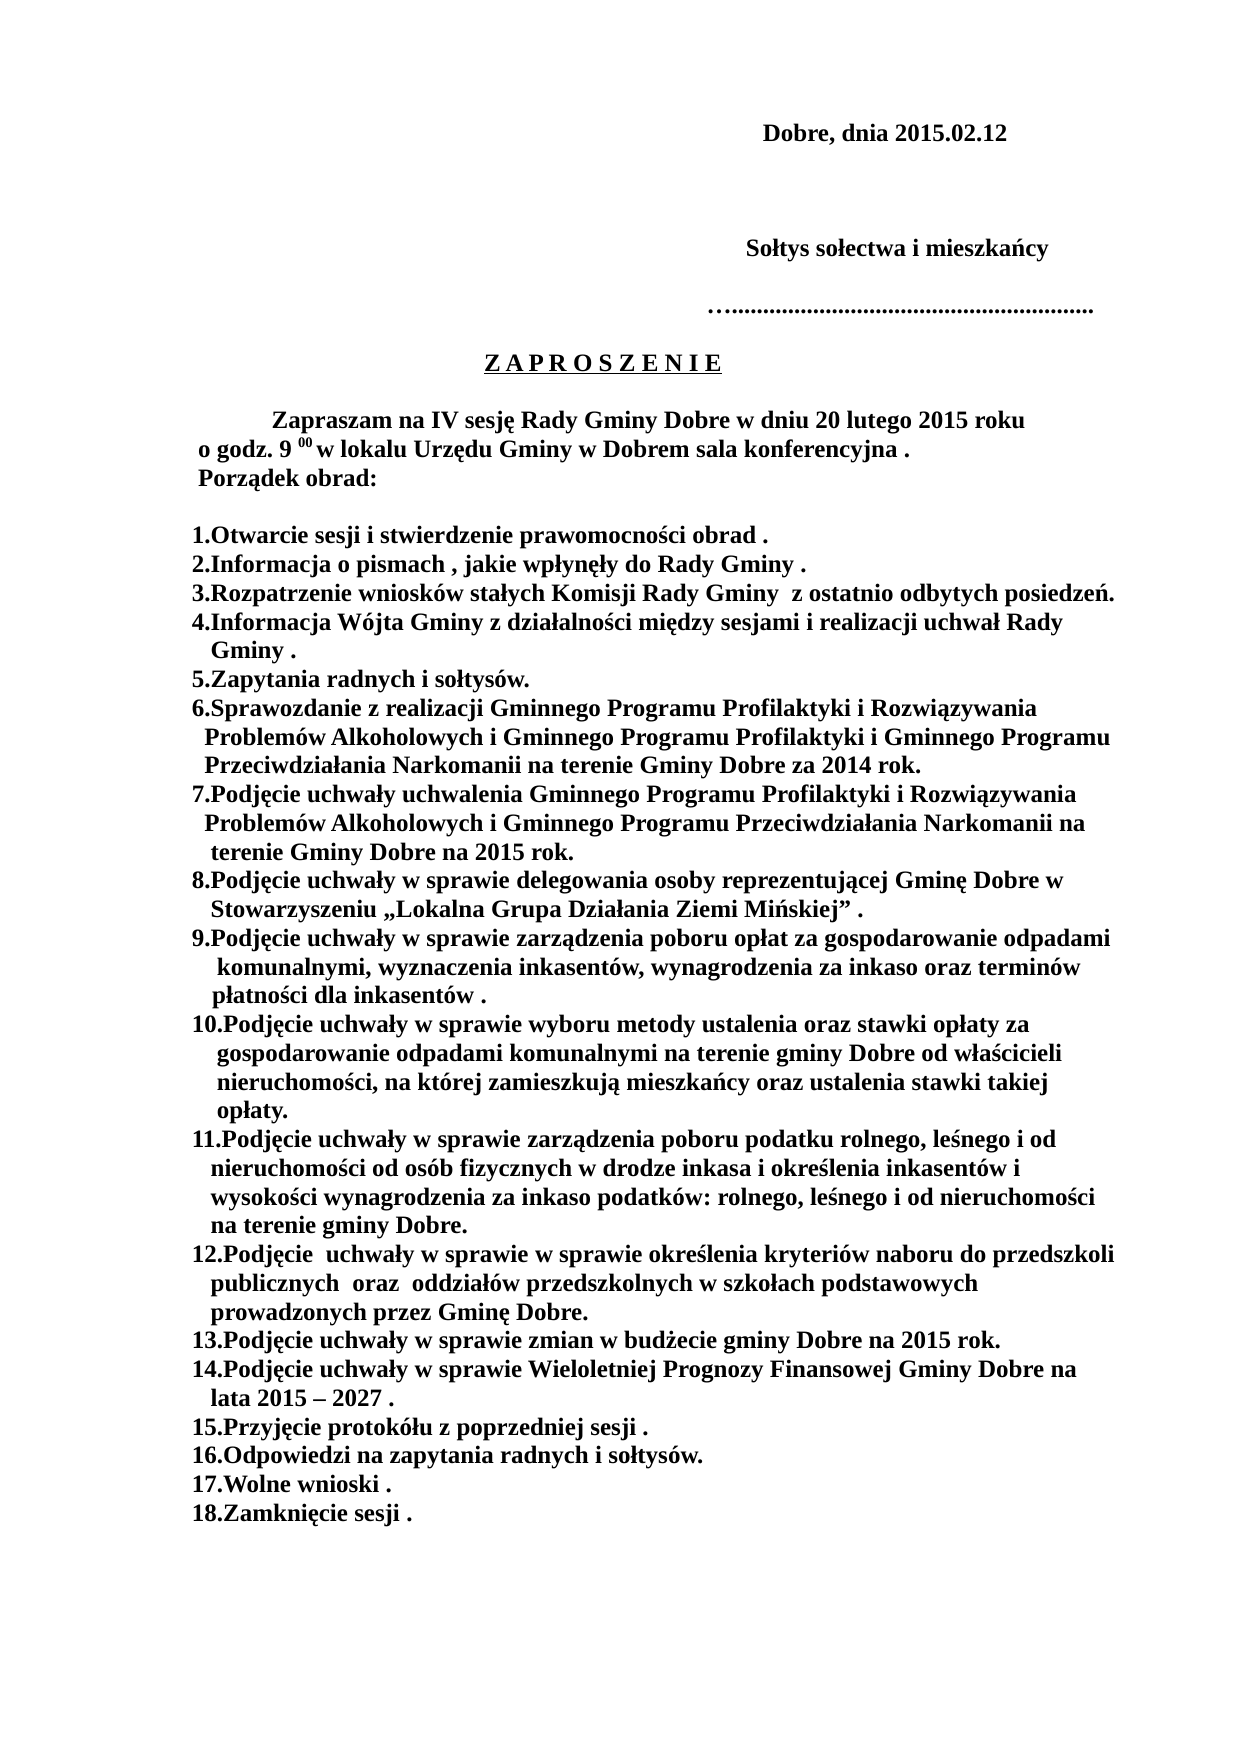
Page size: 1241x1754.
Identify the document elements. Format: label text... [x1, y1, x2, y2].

text płatności dla inkasentów . [118, 981, 1122, 1009]
text 13.Podjęcie uchwały w sprawie zmian w budżecie gminy Dobre na 2015 rok. [118, 1326, 1122, 1354]
text ….......................................................... [118, 291, 1122, 319]
text 5.Zapytania radnych i sołtysów. [118, 664, 1122, 693]
text Dobre, dnia 2015.02.12 [118, 118, 1122, 147]
text 1.Otwarcie sesji i stwierdzenie prawomocności obrad . [118, 521, 1122, 549]
text Zapraszam na IV sesję Rady Gminy Dobre w dniu 20 lutego 2015 roku [54, 406, 1122, 434]
text 14.Podjęcie uchwały w sprawie Wieloletniej Prognozy Finansowej Gminy Dobre na [118, 1354, 1122, 1383]
text 10.Podjęcie uchwały w sprawie wyboru metody ustalenia oraz stawki opłaty za gospodarowanie odpadami komunalnymi na terenie gminy Dobre od właścicieli nieruchomości, na której zamieszkują mieszkańcy oraz ustalenia stawki takiej opłaty. [118, 1009, 1122, 1124]
text 18.Zamknięcie sesji . [118, 1498, 1122, 1527]
text 16.Odpowiedzi na zapytania radnych i sołtysów. [118, 1441, 1122, 1469]
text Problemów Alkoholowych i Gminnego Programu Przeciwdziałania Narkomanii na terenie Gminy Dobre na 2015 rok. [118, 808, 1122, 866]
text lata 2015 – 2027 . [118, 1383, 1122, 1412]
text Porządek obrad: [54, 463, 1122, 492]
text 11.Podjęcie uchwały w sprawie zarządzenia poboru podatku rolnego, leśnego i od nieruchomości od osób fizycznych w drodze inkasa i określenia inkasentów i wysokości wynagrodzenia za inkaso podatków: rolnego, leśnego i od nieruchomości na terenie gminy Dobre. [118, 1124, 1122, 1239]
text Przeciwdziałania Narkomanii na terenie Gminy Dobre za 2014 rok. [118, 751, 1122, 779]
text Sołtys sołectwa i mieszkańcy [708, 233, 1122, 262]
text 4.Informacja Wójta Gminy z działalności między sesjami i realizacji uchwał Rady Gminy . [118, 607, 1122, 664]
text 9.Podjęcie uchwały w sprawie zarządzenia poboru opłat za gospodarowanie odpadami komunalnymi, wyznaczenia inkasentów, wynagrodzenia za inkaso oraz terminów [118, 923, 1122, 981]
text 7.Podjęcie uchwały uchwalenia Gminnego Programu Profilaktyki i Rozwiązywania [118, 779, 1122, 808]
text o godz. 9 00 w lokalu Urzędu Gminy w Dobrem sala konferencyjna . [54, 434, 1122, 463]
text 12.Podjęcie uchwały w sprawie w sprawie określenia kryteriów naboru do przedszkoli publicznych oraz oddziałów przedszkolnych w szkołach podstawowych prowadzonych przez Gminę Dobre. [118, 1239, 1122, 1326]
text 8.Podjęcie uchwały w sprawie delegowania osoby reprezentującej Gminę Dobre w Stowarzyszeniu „Lokalna Grupa Działania Ziemi Mińskiej” . [118, 866, 1122, 923]
text 2.Informacja o pismach , jakie wpłynęły do Rady Gminy . [118, 549, 1122, 578]
text 3.Rozpatrzenie wniosków stałych Komisji Rady Gminy z ostatnio odbytych posiedzeń. [118, 578, 1122, 607]
text 15.Przyjęcie protokółu z poprzedniej sesji . [118, 1412, 1122, 1441]
text Z A P R O S Z E N I E [118, 348, 1122, 377]
text 6.Sprawozdanie z realizacji Gminnego Programu Profilaktyki i Rozwiązywania Problemów Alkoholowych i Gminnego Programu Profilaktyki i Gminnego Programu [118, 693, 1122, 751]
text 17.Wolne wnioski . [118, 1469, 1122, 1498]
